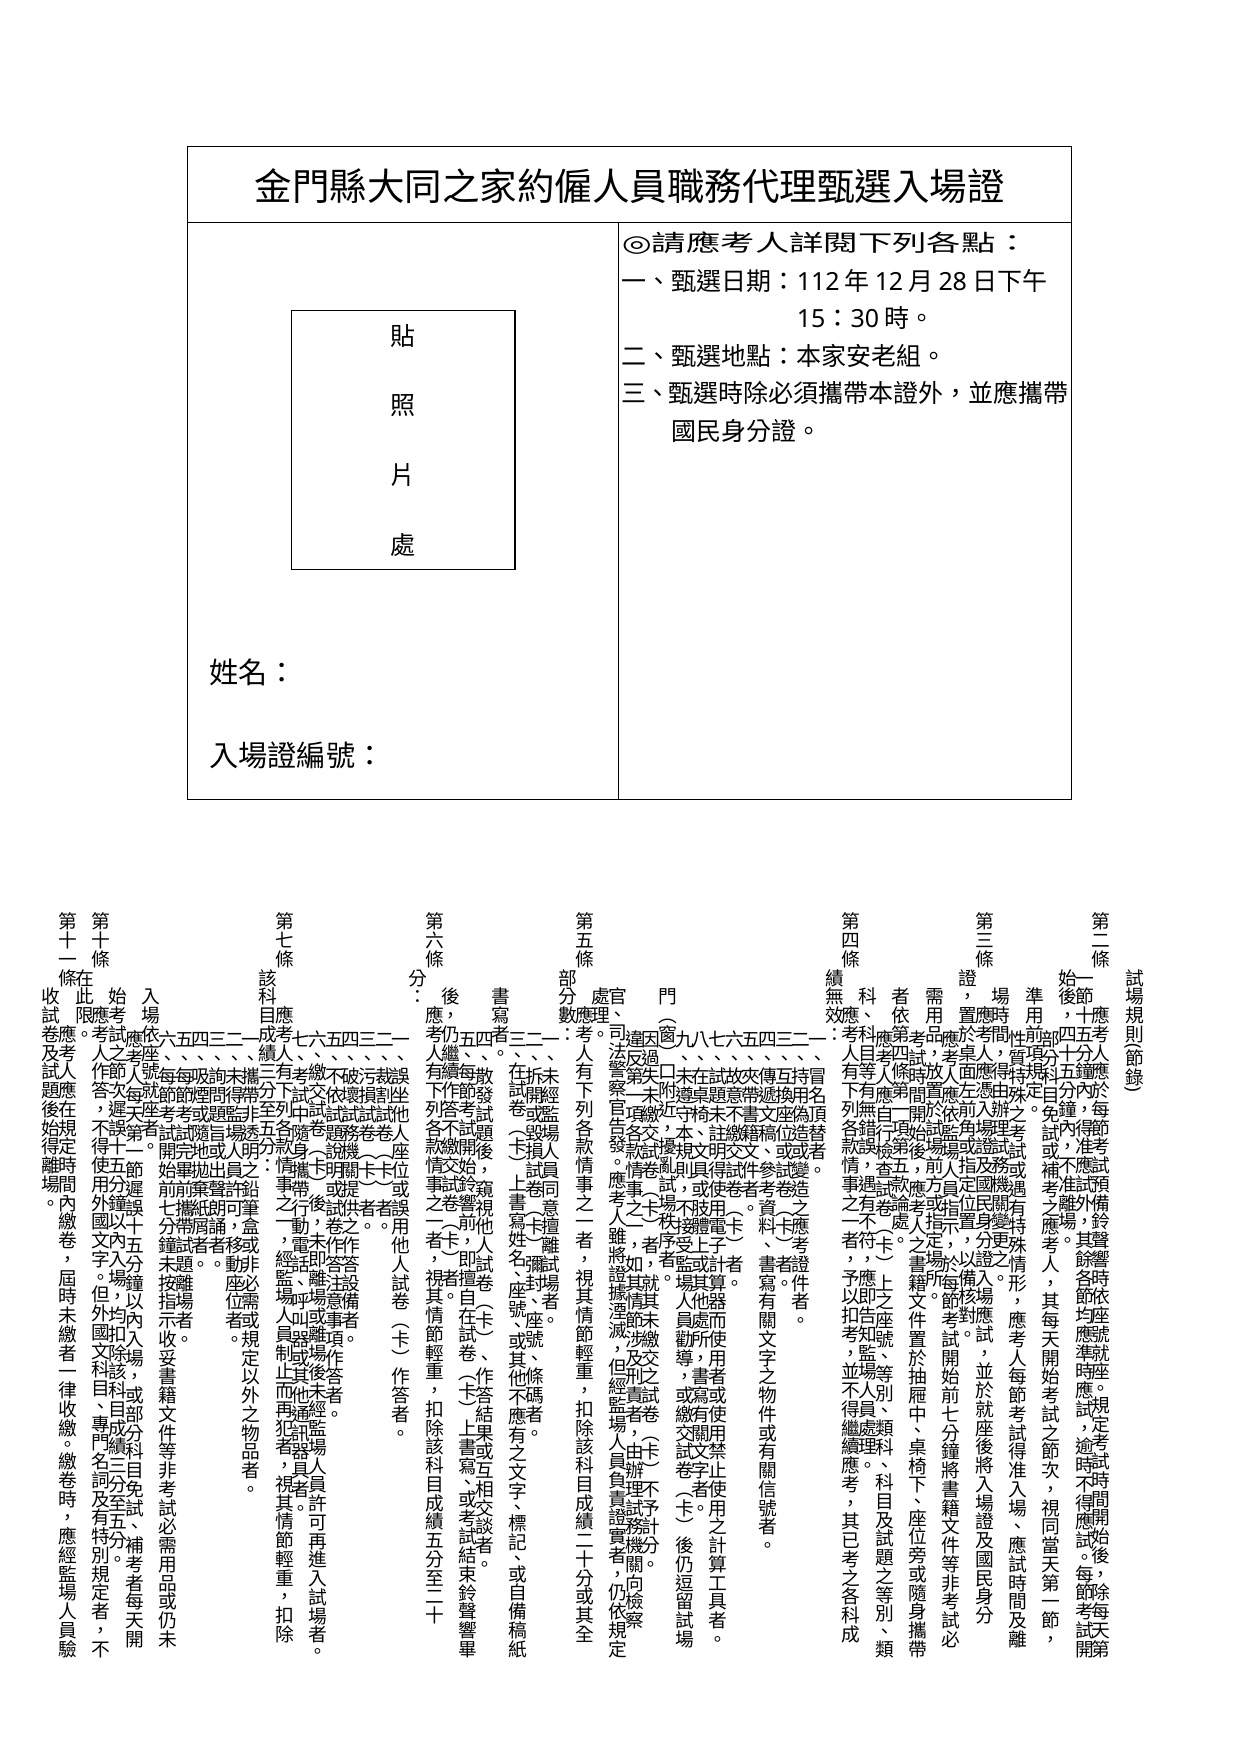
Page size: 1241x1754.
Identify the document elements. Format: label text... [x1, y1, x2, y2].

table_cell ◎請應考人詳閱下列各點： 一、甄選日期：112年12月28日下午15：30時。 二、甄選地點：本家安老組。 三、甄選時除必須攜帶本證外，並應攜帶國民身分證。 [619, 223, 1071, 799]
table_header 金門縣大同之家約僱人員職務代理甄選入場證 [188, 147, 1071, 222]
table_cell [188, 223, 618, 632]
table_cell 姓名： [188, 632, 618, 708]
table_header 試場規則(節錄) 第二條 應考人應於每節考試預備鈴聲響時依座號就座。規定考試時間開始後，除每天第一節十五分鐘內，得准應試外，其餘各節均應準時應試，逾時不得應試。每節考試開始後，四十五分鐘內，不准離場。 部分科目免試或補考之應考人，其每天開始考試之節次，視同當天第一節，準用前項規定。 性質特殊之考試或遇有特殊情形，應考人每節考試得准入場、應試時間及離場時間，得由辦理試務機關變更之。 第三條 應考人應憑入場證及國民身分證入場應試，並於就座後將入場證及國民身分證，置於桌面左前角或指定位置，以備核對。 應考人應依監場人員指示，於每節考試開始前七分鐘將書籍文件等非考試必需用品，放置於試場前方或指定場所。 考試時間開始後，應考人之書籍文件置於抽屜中、桌椅下、座位旁或隨身攜帶者依第四條第一項第五款論處。 應考人應自行檢查試卷（卡）上之座號、等別、類科、科目及試題之等別、類科、科目等有無錯誤，遇有不符，應即告知監場人員處理。 第四條 應考人有下列各款情事之一者，予以扣考，並不得繼續應考，其已考之各科成績無效： 一、冒名頂替者。 二、持用偽造或變造之應考證件者。 三、互換座位或試卷（卡）者。 四、傳遞文稿、參考資料、書寫有關文字之物件或有關信號者。 五、夾帶書籍文件者。 六、故意不繳交試卷（卡）者。 七、試題未註明得使用電子計算器而使用者或使用禁止使用之計算工具者。 八、在桌椅、文具或肢體上或其他處所，書寫有關文字者。 九、未遵守本規則，不接受監場人員勸導，或繳交試卷（卡）後仍逗留試場門（窗）口附近，擾亂試場秩序者。 因過失未繳交試卷（卡）者，就其未繳交之試卷（卡）不予計分。 違反第一項各款情事之一，如其情節涉及刑責者，由辦理試務機關向檢察官、司法警察官告發。應考人雖將證據湮滅，但經監場人員負責證實者，仍依規定處理。 第五條 應考人有下列各款情事之一者，視其情節輕重，扣除該科目成績二十分或其全部分數： 一、未經監場人員同意擅離試場者。 二、拆開或毀損試卷（卡）彌封、座號、條碼者。 三、在試卷（卡）上書寫姓名、座號、或其他不應有之文字、標記、或自備稿紙書寫者。 四、散發試題後，窺視他人試卷（卡）、作答結果或互相交談者。 五、每節考試開始鈴響前，即擅自在試卷（卡）上書寫、或考試結束鈴聲響畢後，仍繼續作答不繳交試卷（卡）者。 第六條 應考人有下列各款情事之一者，視其情節輕重，扣除該科目成績五分至二十分： 一、誤坐他人座位或誤用他人試卷（卡）作答者。 二、裁割試卷（卡）者。 三、污損試卷（卡）者。 四、破壞試務機關提供之作答設備者。 五、不依試題說明或試卷作答注意事項作答者。 六、繳交試卷（卡）後，未即離場或離場後未經監場人員許可再進入試場者。 七、考試中隨身攜帶行動電話、呼叫器或其他通訊器具者。 第七條 應考人有下列各款情事之一，經監場人員制止而再犯者，視其情節輕重，扣除該科目成績三分至五分： 一、攜帶非透明之鉛筆盒或非必需或規定以外之物品者。 二、未得監場人員許可，移動座位者。 三、詢問題旨或出聲朗誦者。 四、吸煙或隨地拋棄紙屑者。 五、每節考試完畢前攜帶試題離場者。 六、每節考試開始前七分鐘未按指示收妥書籍文件等非考試必需用品或仍未入場依座號就座者。 應考人每天第一節遲誤十五分鐘以內入場，或部分科目免試、補考者每天開始考試之節次遲誤十五分鐘以內入場，均扣除該科目成績三分至五分。 第十條 應考人作答，不得使用外國文字。但外國文科目、專門名詞及有特別規定者，不在此限。 第十一條 應考人應在規定時間內繳卷，屆時未繳者一律收繳。繳卷時，應經監場人員驗收試卷及試題後始得離場。 [38, 912, 1162, 1658]
table_header 貼照片處 [292, 311, 514, 569]
table_cell 入場證編號： [188, 708, 618, 799]
